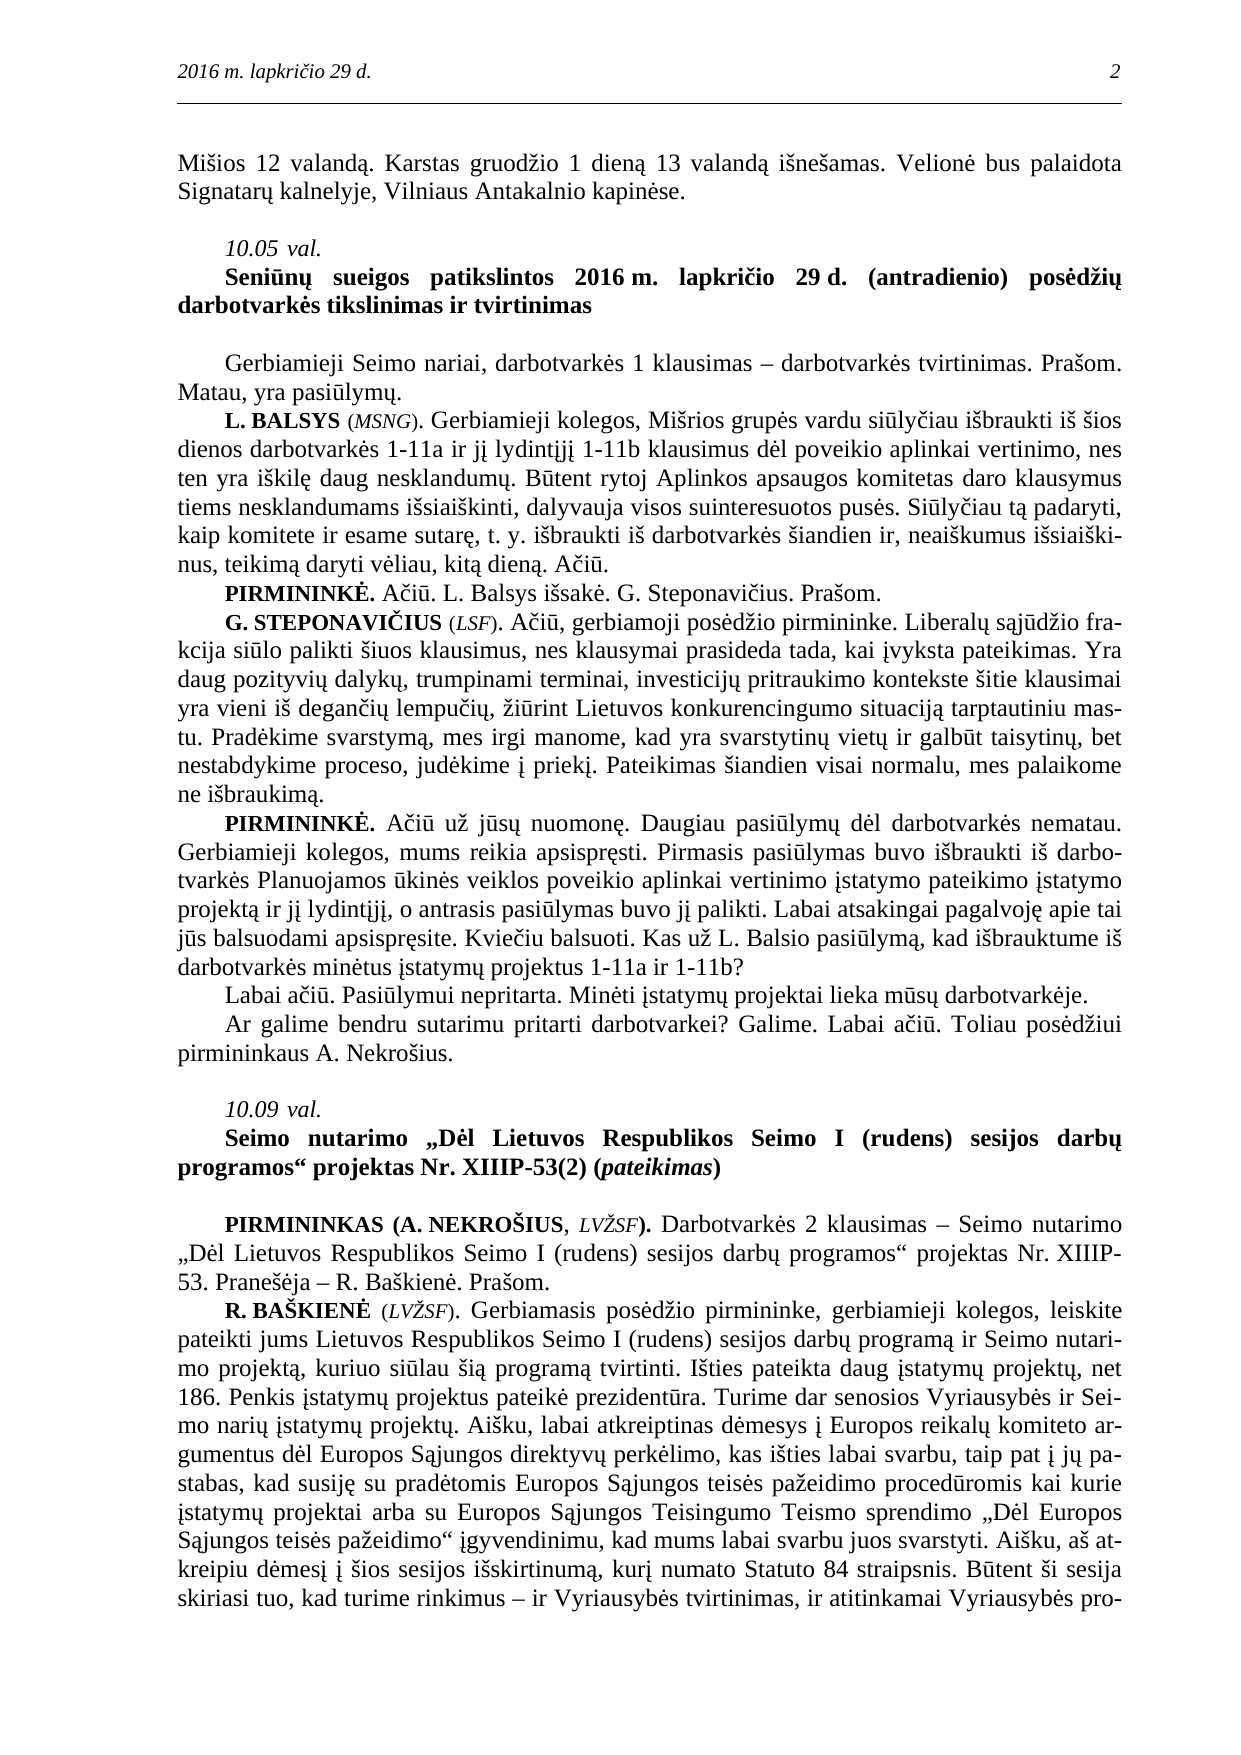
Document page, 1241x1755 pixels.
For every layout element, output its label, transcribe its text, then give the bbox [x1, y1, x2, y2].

text Ger­bia­mie­ji Sei­mo na­riai, dar­bo­tvarkės 1 klau­si­mas – dar­bo­tvarkės tvir­ti­ni­mas. Pra­šom. Ma­tau, yra pa­siū­ly­mų. [177, 348, 1122, 405]
text G. STEPONAVIČIUS (LSF). Ačiū, ger­bia­mo­ji po­sė­džio pir­mi­nin­ke. Li­be­ra­lų są­jū­džio fra­k­ci­ja siū­lo pa­lik­ti šiuos klau­si­mus, nes klau­sy­mai pra­si­de­da ta­da, kai įvyks­ta pa­tei­ki­mas. Yra daug po­zi­ty­vių da­ly­kų, tru­mpi­na­mi ter­mi­nai, in­ves­ti­ci­jų pri­trau­ki­mo kon­teks­te ši­tie klau­si­mai yra vie­ni iš de­gan­čių lem­pu­čių, žiū­rint Lie­tu­vos kon­ku­ren­cin­gu­mo si­tu­a­ci­ją tarp­tau­ti­niu mas­tu. Pra­dė­ki­me svars­ty­mą, mes ir­gi ma­no­me, kad yra svars­ty­ti­nų vie­tų ir gal­būt tai­sy­ti­nų, bet ne­stab­dy­ki­me pro­ce­so, ju­dė­ki­me į prie­kį. Pa­tei­ki­mas šian­dien vi­sai nor­ma­lu, mes pa­lai­ko­me ne iš­brau­ki­mą. [177, 607, 1122, 808]
text PIRMININKĖ. Ačiū už jū­sų nuo­mo­nę. Dau­giau pa­siū­ly­mų dėl dar­bo­tvarkės ne­ma­tau. Ger­bia­mie­ji ko­le­gos, mums rei­kia ap­si­spręs­ti. Pir­ma­sis pa­siū­ly­mas bu­vo iš­brauk­ti iš dar­bo­tvarkės Pla­nuo­ja­mos ūki­nės veik­los po­vei­kio ap­lin­kai ver­ti­ni­mo įsta­ty­mo pa­tei­ki­mo įsta­ty­mo pro­jek­tą ir jį ly­din­tį­jį, o ant­ra­sis pa­siū­ly­mas bu­vo jį pa­lik­ti. La­bai at­sa­kin­gai pa­gal­vo­ję apie tai jūs bal­suo­da­mi ap­si­sprę­si­te. Kvie­čiu bal­suo­ti. Kas už L. Bal­sio pa­siū­ly­mą, kad iš­brauk­tu­me iš dar­bo­tvarkės mi­nė­tus įsta­ty­mų pro­jek­tus 1-11a ir 1-11b? [177, 808, 1122, 980]
text 10.05 val. [224, 234, 1122, 262]
text La­bai ačiū. Pa­siū­ly­mui ne­pri­tar­ta. Mi­nė­ti įsta­ty­mų pro­jek­tai lie­ka mū­sų dar­bo­tvarkėje. [177, 980, 1122, 1009]
text 10.09 val. [224, 1095, 1122, 1123]
text Sei­mo nu­ta­ri­mo „Dėl Lie­tu­vos Res­pub­li­kos Sei­mo I (ru­dens) se­si­jos dar­bų programos“ pro­jek­tas Nr. XIIIP-53(2) (pa­tei­ki­mas) [177, 1123, 1122, 1180]
text R. BAŠKIENĖ (LVŽSF). Ger­bia­ma­sis po­sė­džio pir­mi­nin­ke, ger­bia­mie­ji ko­le­gos, leis­ki­te pa­teik­ti jums Lie­tu­vos Res­pub­li­kos Sei­mo I (ru­dens) se­si­jos dar­bų pro­gra­mą ir Sei­mo nu­ta­ri­mo pro­jek­tą, ku­riuo siū­lau šią pro­gra­mą tvir­tin­ti. Iš­ties pa­teik­ta daug įsta­ty­mų pro­jek­tų, net 186. Pen­kis įsta­ty­mų pro­jek­tus pa­tei­kė pre­zi­den­tū­ra. Tu­ri­me dar se­no­sios Vy­riau­sy­bės ir Sei­mo na­rių įsta­ty­mų pro­jek­tų. Aiš­ku, la­bai at­kreip­ti­nas dė­me­sys į Eu­ro­pos rei­ka­lų ko­mi­te­to ar­gu­men­tus dėl Eu­ro­pos Są­jun­gos di­rek­ty­vų per­kė­li­mo, kas iš­ties la­bai svar­bu, taip pat į jų pa­sta­bas, kad su­si­ję su pra­dė­to­mis Eu­ro­pos Są­jun­gos tei­sės pa­žei­di­mo pro­ce­dū­ro­mis kai ku­rie įsta­ty­mų pro­jek­tai ar­ba su Eu­ro­pos Są­jun­gos Tei­sin­gu­mo Teis­mo spren­di­mo „Dėl Eu­ro­pos Są­jun­gos tei­sės pa­žei­di­mo“ įgy­ven­di­ni­mu, kad mums la­bai svar­bu juos svars­ty­ti. Aiš­ku, aš at­krei­piu dė­me­sį į šios se­si­jos iš­skir­ti­nu­mą, ku­rį nu­ma­to Sta­tu­to 84 straips­nis. Bū­tent ši se­si­ja ski­ria­si tuo, kad tu­ri­me rin­ki­mus – ir Vy­riau­sy­bės tvir­ti­ni­mas, ir ati­tin­ka­mai Vy­riau­sy­bės pro­ [177, 1295, 1122, 1612]
text Mi­šios 12 va­lan­dą. Kars­tas gruo­džio 1 die­ną 13 va­lan­dą iš­ne­ša­mas. Ve­lio­nė bus pa­lai­do­ta Sig­na­ta­rų kal­ne­ly­je, Vil­niaus Ant­akal­nio ka­pi­nė­se. [177, 148, 1122, 205]
text Ar ga­li­me ben­dru su­ta­ri­mu pri­tar­ti dar­bo­tvarkei? Ga­li­me. La­bai ačiū. To­liau po­sė­džiui pir­mi­nin­kaus A. Ne­kro­šius. [177, 1009, 1122, 1067]
text PIRMININKĖ. Ačiū. L. Bal­sys iš­sa­kė. G. Ste­po­na­vi­čius. Pra­šom. [177, 578, 1122, 607]
text Se­niū­nų su­ei­gos pa­tiks­lin­tos 2016 m. lap­kri­čio 29 d. (ant­ra­die­nio) po­sė­džių darbotvarkės tiks­li­ni­mas ir tvir­ti­ni­mas [177, 262, 1122, 319]
text PIRMININKAS (A. NEKROŠIUS, LVŽSF). Dar­bo­tvarkės 2 klau­si­mas – Sei­mo nu­ta­ri­mo „Dėl Lie­tu­vos Res­pub­li­kos Sei­mo I (ru­dens) se­si­jos dar­bų pro­gra­mos“ pro­jek­tas Nr. XIIIP-53. Pra­ne­šė­ja – R. Baš­kie­nė. Pra­šom. [177, 1209, 1122, 1295]
text L. BALSYS (MSNG). Ger­bia­mie­ji ko­le­gos, Miš­rios gru­pės var­du siū­ly­čiau iš­brauk­ti iš šios die­nos dar­bo­tvarkės 1-11a ir jį ly­din­tį­jį 1-11b klau­si­mus dėl po­vei­kio ap­lin­kai ver­ti­ni­mo, nes ten yra iš­ki­lę daug ne­sklan­du­mų. Bū­tent ry­toj Ap­lin­kos ap­sau­gos ko­mi­te­tas da­ro klau­sy­mus tiems ne­sklan­du­mams iš­si­aiš­kin­ti, da­ly­vau­ja vi­sos su­in­te­re­suo­tos pu­sės. Siū­ly­čiau tą pa­da­ry­ti, kaip ko­mi­te­te ir esa­me su­ta­rę, t. y. iš­brauk­ti iš dar­bo­tvarkės šian­dien ir, ne­aiš­ku­mus iš­si­aiš­ki­nus, tei­ki­mą da­ry­ti vė­liau, ki­tą die­ną. Ačiū. [177, 405, 1122, 578]
